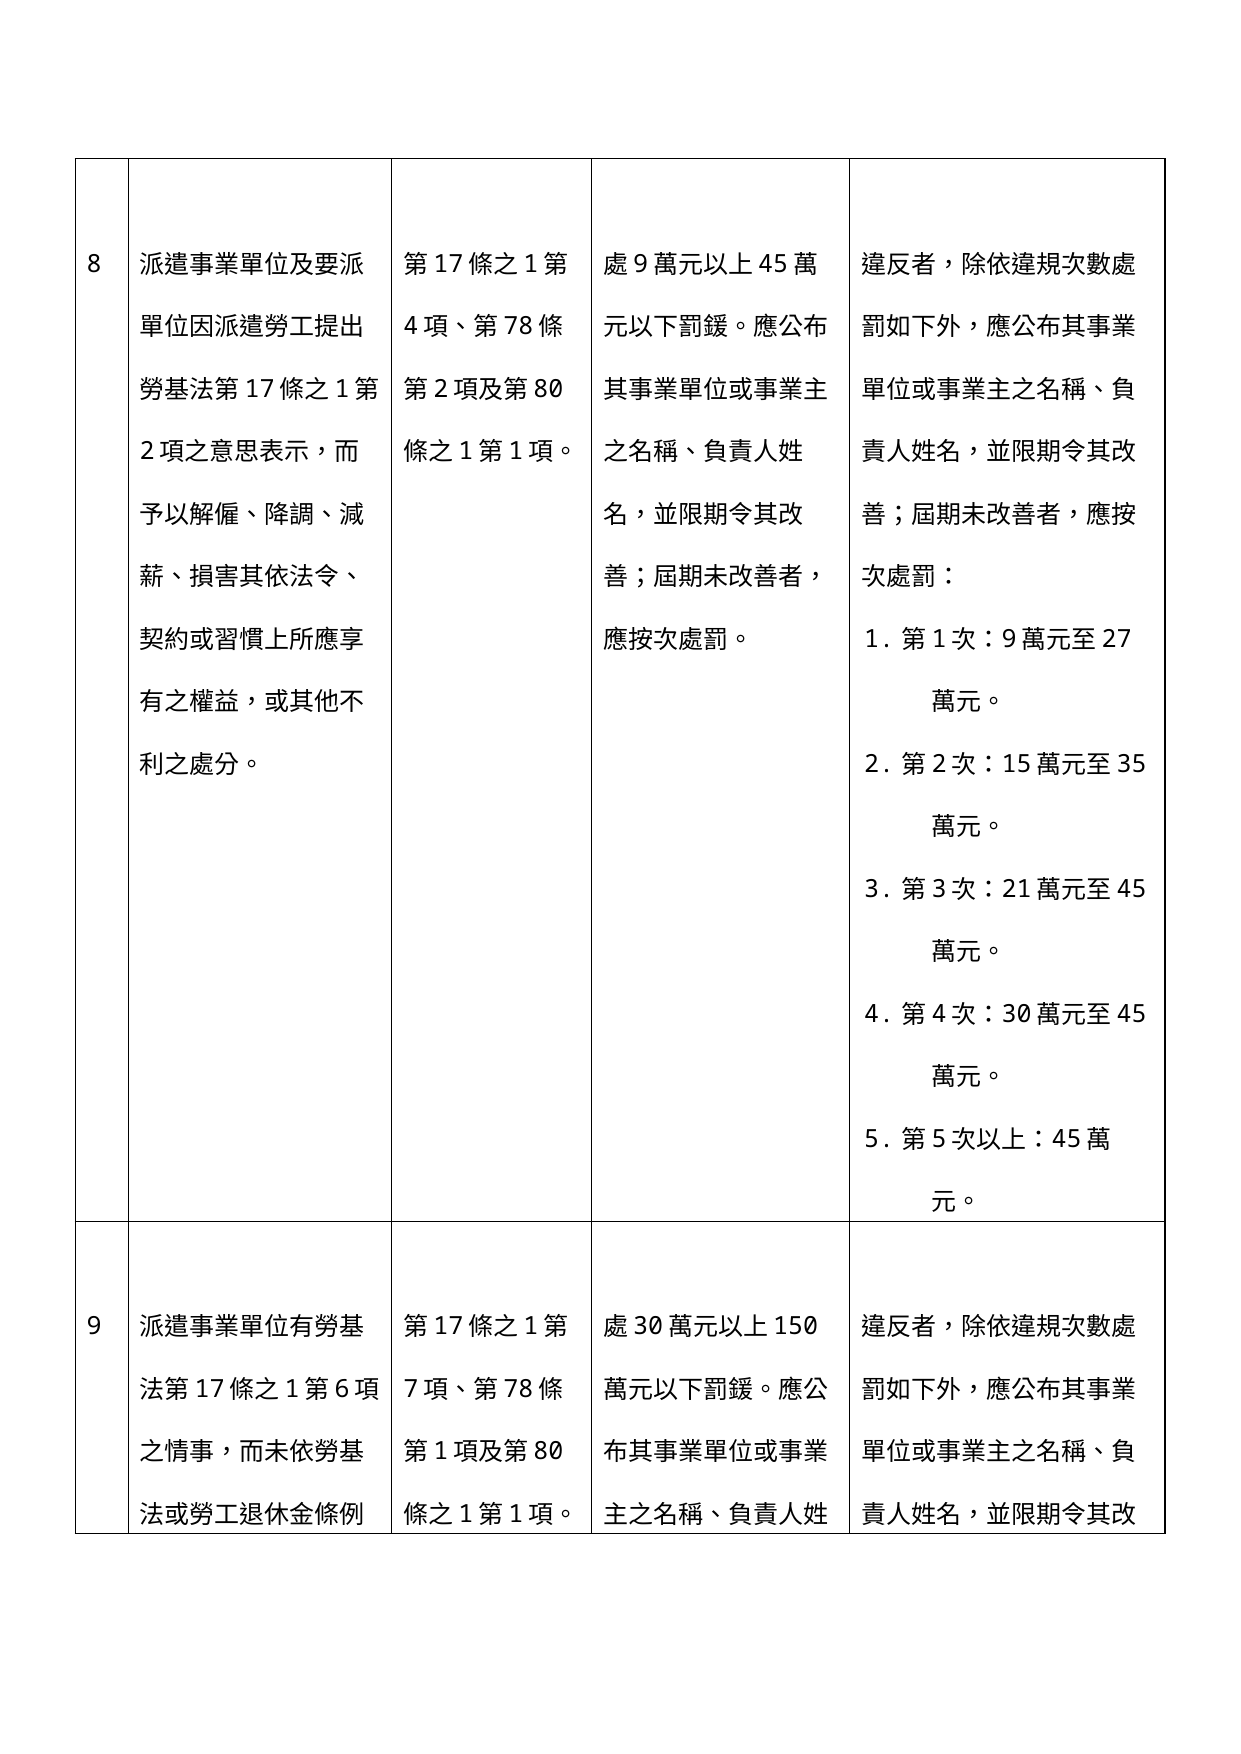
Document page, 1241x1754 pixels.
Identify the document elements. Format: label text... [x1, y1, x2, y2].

table_cell 第17條之1第4項、第78條第2項及第80條之1第1項。 [392, 159, 591, 1221]
table_cell 派遣事業單位及要派單位因派遣勞工提出勞基法第17條之1第2項之意思表示，而予以解僱、降調、減薪、損害其依法令、契約或習慣上所應享有之權益，或其他不利之處分。 [129, 159, 391, 1221]
table_cell 派遣事業單位有勞基法第17條之1第6項之情事，而未依勞基法或勞工退休金條例 [129, 1222, 391, 1533]
table_cell 違反者，除依違規次數處罰如下外，應公布其事業單位或事業主之名稱、負責人姓名，並限期令其改善；屆期未改善者，應按次處罰： 第1次：9萬元至27萬元。 第2次：15萬元至35萬元。 第3次：21萬元至45萬元。 第4次：30萬元至45萬元。 第5次以上：45萬元。 [850, 159, 1164, 1221]
table_cell 9 [76, 1222, 128, 1533]
table_cell 8 [76, 159, 128, 1221]
table_cell 第17條之1第7項、第78條第1項及第80條之1第1項。 [392, 1222, 591, 1533]
table_cell 處9萬元以上45萬元以下罰鍰。應公布其事業單位或事業主之名稱、負責人姓名，並限期令其改善；屆期未改善者，應按次處罰。 [592, 159, 849, 1221]
table_cell 處30萬元以上150萬元以下罰鍰。應公布其事業單位或事業主之名稱、負責人姓 [592, 1222, 849, 1533]
table_cell 違反者，除依違規次數處罰如下外，應公布其事業單位或事業主之名稱、負責人姓名，並限期令其改善；屆期未改善者，應按次處罰： 第1次：30萬元至75萬元。 第2次：50萬元至100萬元。 第3次：75萬元至150萬元。 第4次：100萬元至150萬元。 第5次以上：150萬元。 [850, 1222, 1164, 1533]
